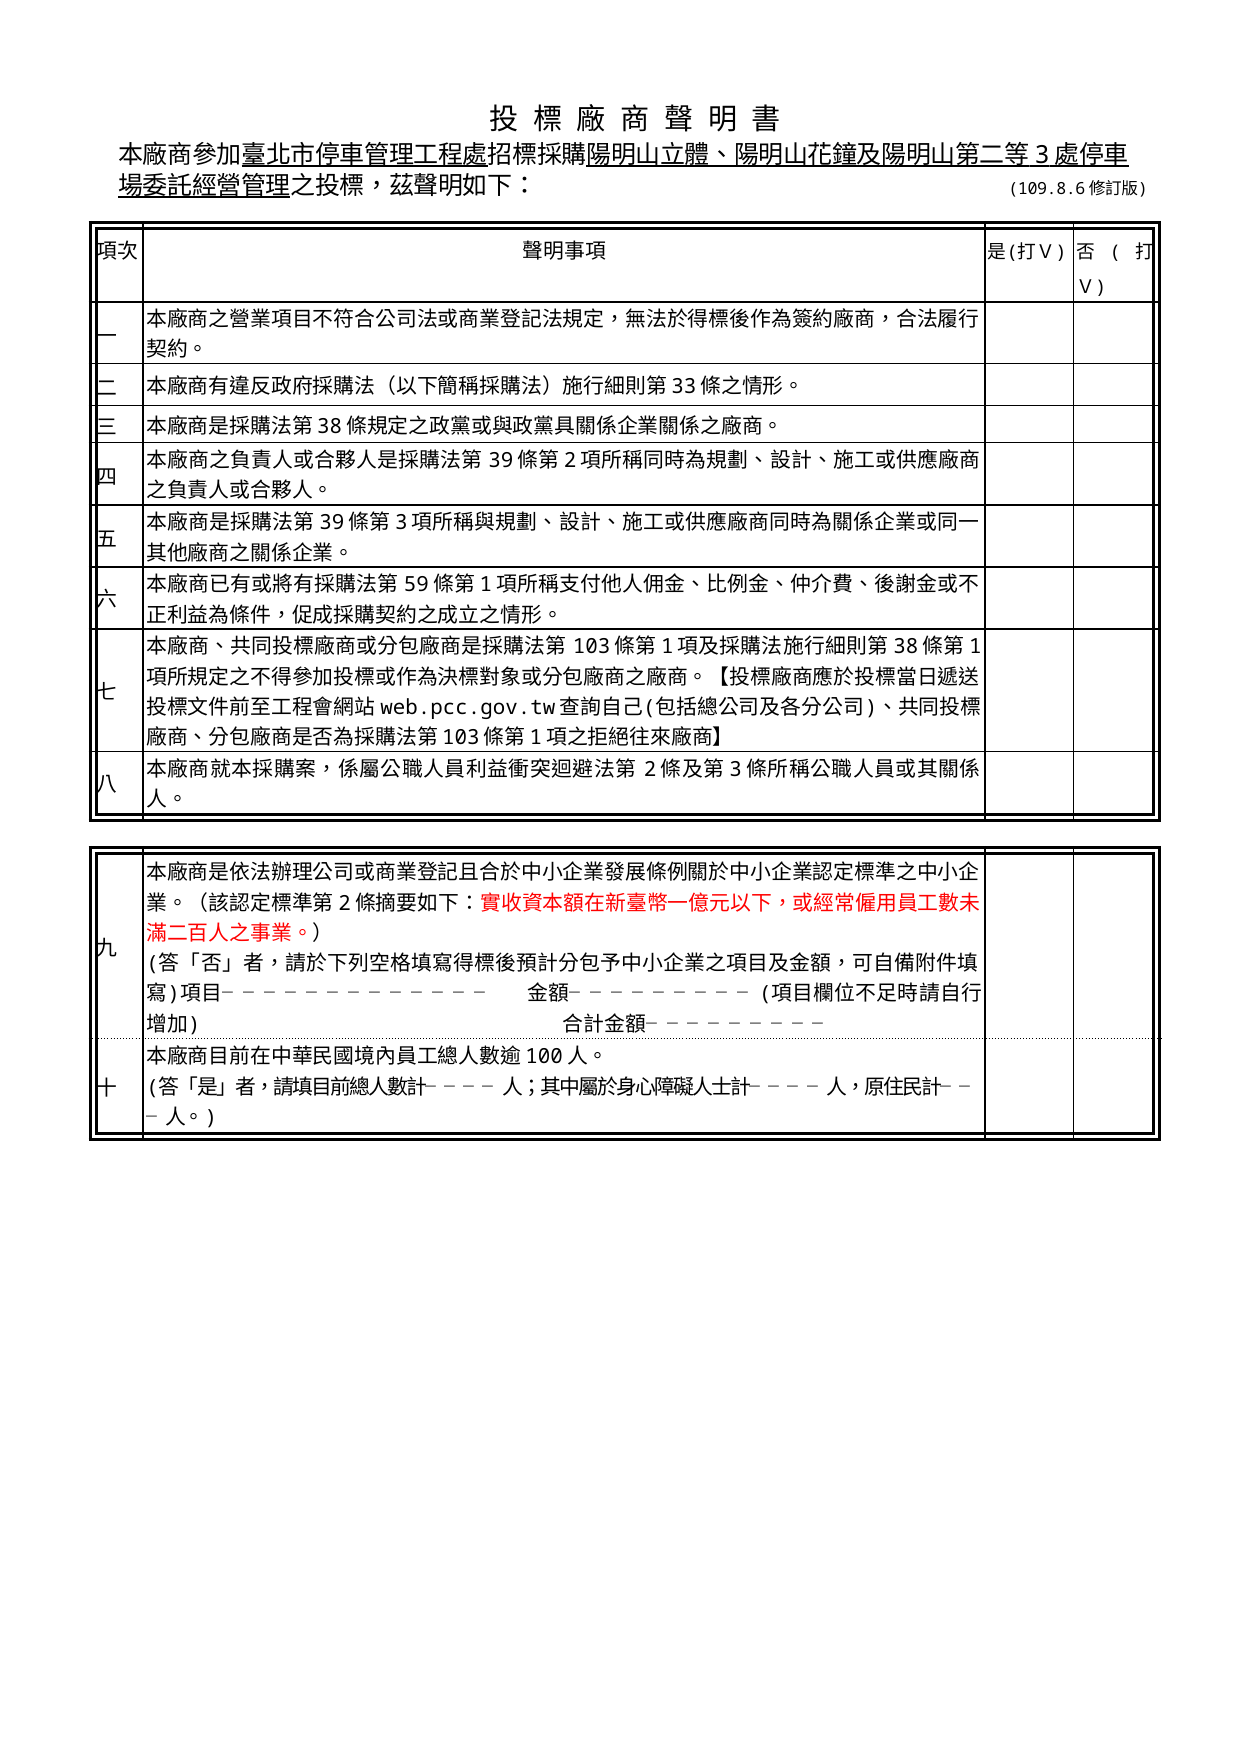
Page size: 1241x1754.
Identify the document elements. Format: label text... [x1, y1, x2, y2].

table_cell [986, 364, 1073, 405]
table_cell [1074, 443, 1152, 504]
table_cell 本廠商之負責人或合夥人是採購法第39條第2項所稱同時為規劃、設計、施工或供應廠商之負責人或合夥人。 [144, 443, 984, 504]
table_cell [986, 443, 1073, 504]
table_cell 本廠商、共同投標廠商或分包廠商是採購法第103條第1項及採購法施行細則第38條第1項所規定之不得參加投標或作為決標對象或分包廠商之廠商。【投標廠商應於投標當日遞送投標文件前至工程會網站web.pcc.gov.tw查詢自己(包括總公司及各分公司)、共同投標廠商、分包廠商是否為採購法第103條第1項之拒絕往來廠商】 [144, 630, 984, 751]
table_header 本廠商是依法辦理公司或商業登記且合於中小企業發展條例關於中小企業認定標準之中小企業。（該認定標準第2條摘要如下：實收資本額在新臺幣一億元以下，或經常僱用員工數未滿二百人之事業。） (答「否」者，請於下列空格填寫得標後預計分包予中小企業之項目及金額，可自備附件填寫)項目╴╴╴╴╴╴╴╴╴╴╴╴╴ 金額╴╴╴╴╴╴╴╴╴(項目欄位不足時請自行增加) 合計金額╴╴╴╴╴╴╴╴╴ [144, 855, 984, 1038]
table_cell [986, 630, 1073, 751]
table_cell 本廠商目前在中華民國境內員工總人數逾100人。 (答「是」者，請填目前總人數計╴╴╴╴人；其中屬於身心障礙人士計╴╴╴╴人，原住民計╴╴╴人。) [144, 1038, 984, 1132]
table_cell [1074, 630, 1152, 751]
table_cell 四 [98, 443, 142, 504]
table_cell [986, 1038, 1073, 1132]
table_header 是(打Ｖ) [986, 230, 1073, 301]
table_cell [986, 303, 1073, 363]
table_cell [1074, 406, 1152, 442]
table_cell 本廠商已有或將有採購法第59條第1項所稱支付他人佣金、比例金、仲介費、後謝金或不正利益為條件，促成採購契約之成立之情形。 [144, 568, 984, 628]
table_header [1074, 849, 1156, 1038]
table_cell 七 [98, 630, 142, 751]
table_cell [986, 406, 1073, 442]
table_header 項次 [93, 224, 142, 301]
table_cell [1074, 752, 1152, 813]
table_cell [1074, 1038, 1152, 1132]
table_cell 六 [98, 568, 142, 628]
table_cell [1074, 303, 1152, 363]
table_header 否(打Ｖ) [1074, 224, 1156, 301]
table_header [1074, 855, 1152, 1038]
table_cell [1074, 364, 1152, 405]
text 投 標 廠 商 聲 明 書 [118, 96, 1152, 138]
table_cell 二 [98, 364, 142, 405]
table_cell 本廠商就本採購案，係屬公職人員利益衝突迴避法第2條及第3條所稱公職人員或其關係人。 [144, 752, 984, 813]
table_cell 八 [98, 752, 142, 813]
table_header [986, 855, 1073, 1038]
table_cell 三 [98, 406, 142, 442]
table_cell [986, 568, 1073, 628]
table_cell [986, 506, 1073, 566]
table_cell [1074, 568, 1152, 628]
table_cell [1074, 506, 1152, 566]
table_header 九 [93, 849, 142, 1038]
table_cell [986, 752, 1073, 813]
text 本廠商參加臺北市停車管理工程處招標採購陽明山立體、陽明山花鐘及陽明山第二等3處停車場委託經營管理之投標，茲聲明如下： (109.8.6修訂版) [118, 138, 1152, 201]
table_cell 本廠商之營業項目不符合公司法或商業登記法規定，無法於得標後作為簽約廠商，合法履行契約。 [144, 303, 984, 363]
table_cell 本廠商是採購法第38條規定之政黨或與政黨具關係企業關係之廠商。 [144, 406, 984, 442]
table_cell 五 [98, 506, 142, 566]
table_cell 本廠商有違反政府採購法（以下簡稱採購法）施行細則第33條之情形。 [144, 364, 984, 405]
table_cell 本廠商是採購法第39條第3項所稱與規劃、設計、施工或供應廠商同時為關係企業或同一其他廠商之關係企業。 [144, 506, 984, 566]
table_cell 一 [98, 303, 142, 363]
table_header 聲明事項 [144, 230, 984, 301]
table_cell 十 [98, 1038, 142, 1132]
